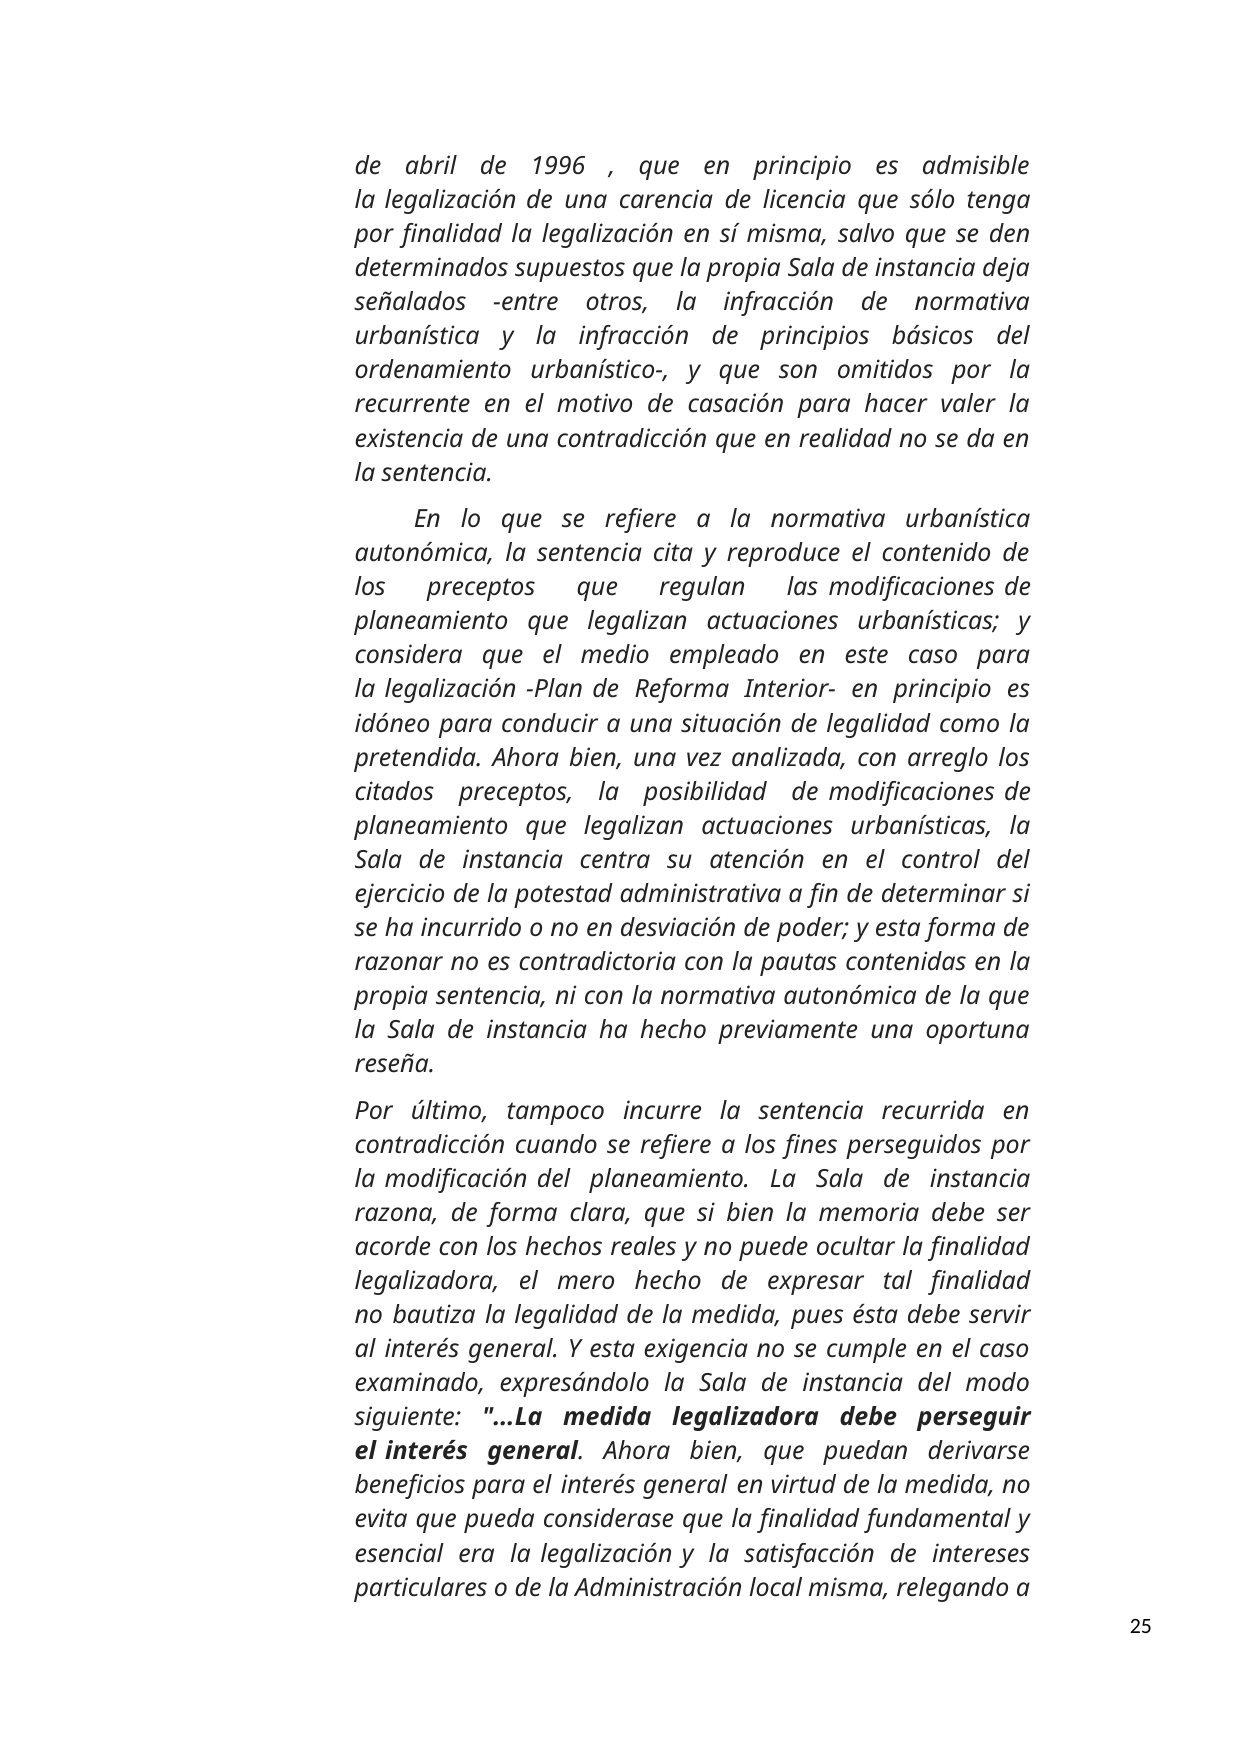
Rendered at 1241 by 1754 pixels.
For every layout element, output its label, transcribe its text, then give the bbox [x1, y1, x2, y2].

text En lo que se refiere a la normativa urbanística autonómica, la sentencia cita y reproduce el contenido de los preceptos que regulan las modificaciones de planeamiento que legalizan actuaciones urbanísticas; y considera que el medio empleado en este caso para la legalización -Plan de Reforma Interior- en principio es idóneo para conducir a una situación de legalidad como la pretendida. Ahora bien, una vez analizada, con arreglo los citados preceptos, la posibilidad de modificaciones de planeamiento que legalizan actuaciones urbanísticas, la Sala de instancia centra su atención en el control del ejercicio de la potestad administrativa a fin de determinar si se ha incurrido o no en desviación de poder; y esta forma de razonar no es contradictoria con la pautas contenidas en la propia sentencia, ni con la normativa autonómica de la que la Sala de instancia ha hecho previamente una oportuna reseña. [354, 501, 1034, 1080]
text Por último, tampoco incurre la sentencia recurrida en contradicción cuando se refiere a los fines perseguidos por la modificación del planeamiento. La Sala de instancia razona, de forma clara, que si bien la memoria debe ser acorde con los hechos reales y no puede ocultar la finalidad legalizadora, el mero hecho de expresar tal finalidad no bautiza la legalidad de la medida, pues ésta debe servir al interés general. Y esta exigencia no se cumple en el caso examinado, expresándolo la Sala de instancia del modo siguiente: "...La medida legalizadora debe perseguir el interés general. Ahora bien, que puedan derivarse beneficios para el interés general en virtud de la medida, no evita que pueda considerase que la finalidad fundamental y esencial era la legalización y la satisfacción de intereses particulares o de la Administración local misma, relegando a [354, 1092, 1034, 1603]
text de abril de 1996 , que en principio es admisible la legalización de una carencia de licencia que sólo tenga por finalidad la legalización en sí misma, salvo que se den determinados supuestos que la propia Sala de instancia deja señalados -entre otros, la infracción de normativa urbanística y la infracción de principios básicos del ordenamiento urbanístico-, y que son omitidos por la recurrente en el motivo de casación para hacer valer la existencia de una contradicción que en realidad no se da en la sentencia. [354, 148, 1034, 488]
